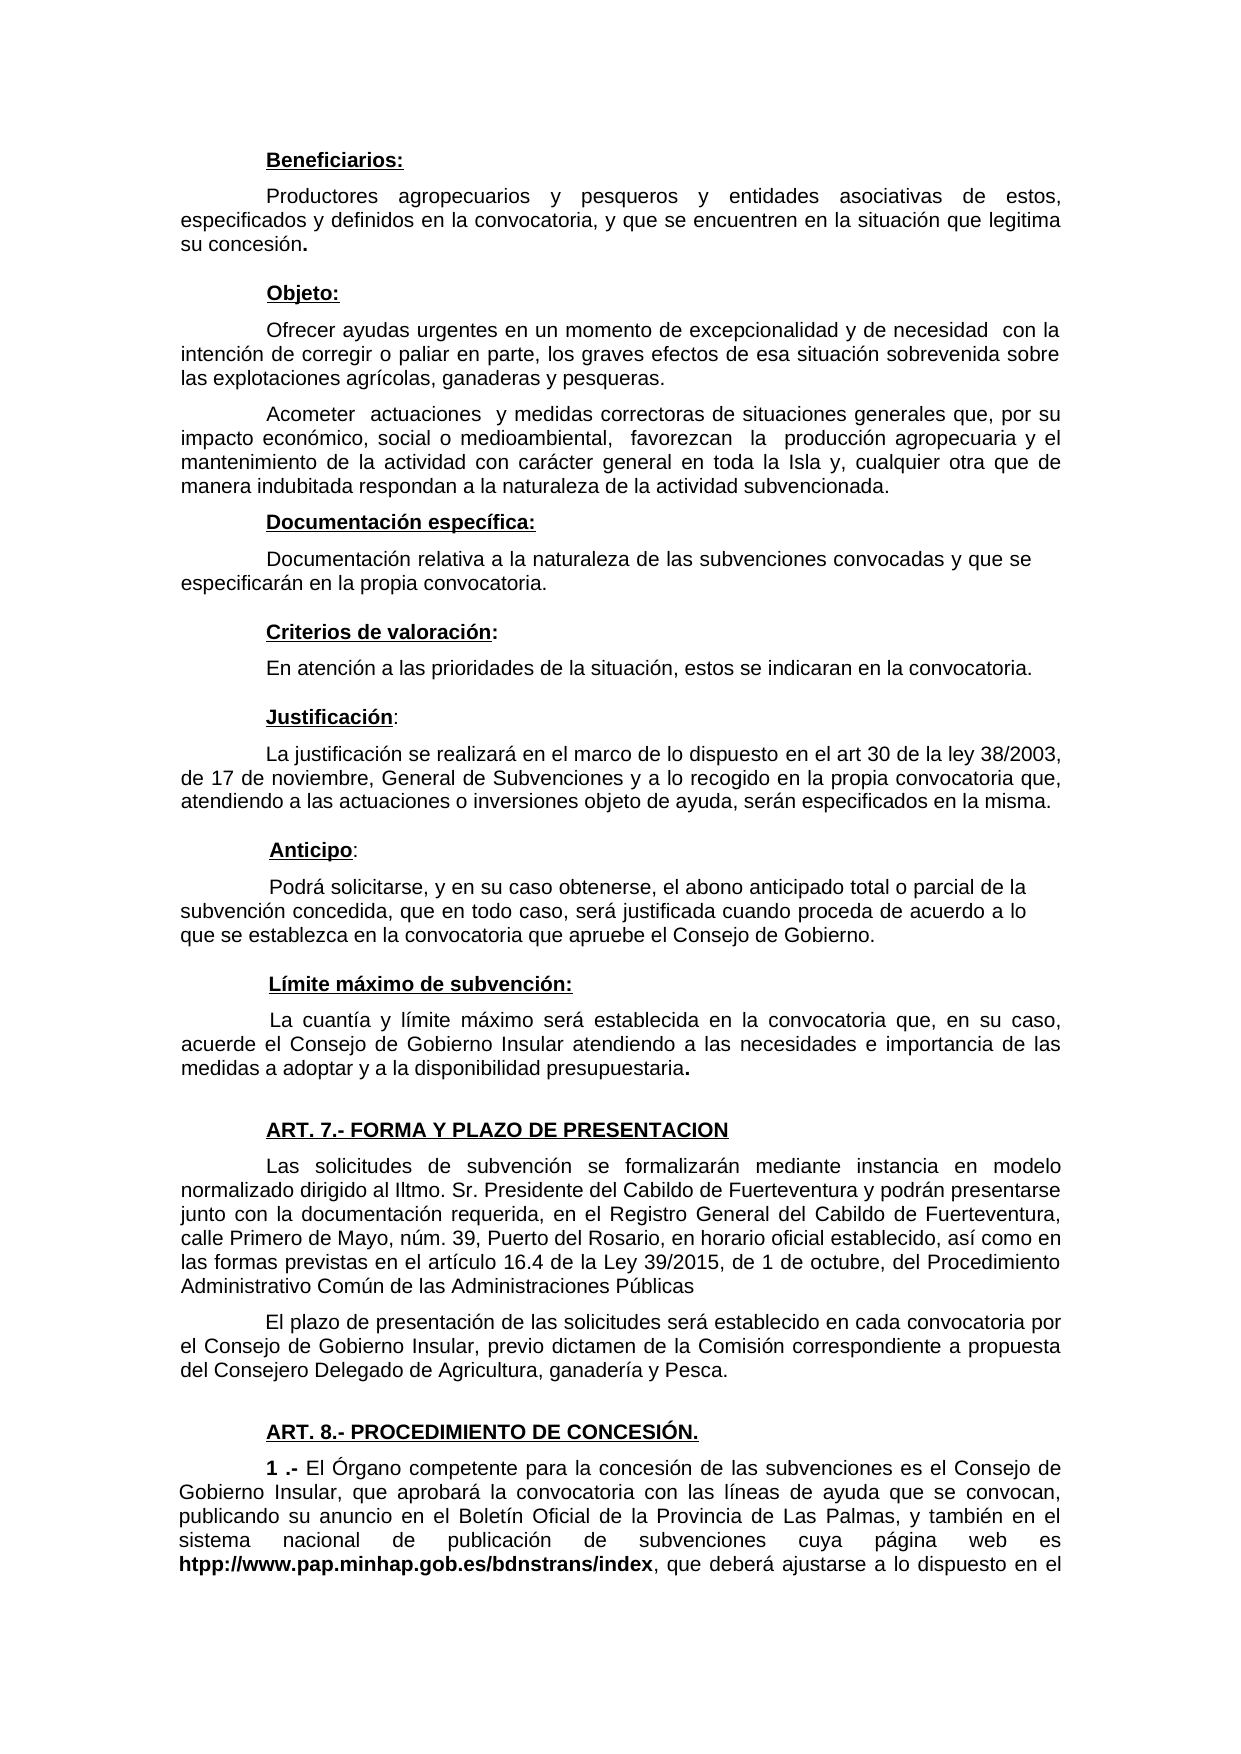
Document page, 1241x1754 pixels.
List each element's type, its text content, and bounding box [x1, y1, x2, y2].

text Justificación: [181, 705, 1062, 729]
text En atención a las prioridades de la situación, estos se indicaran en la convocatoria. [181, 656, 1062, 680]
text La justificación se realizará en el marco de lo dispuesto en el art 30 de la ley 38/2003, de 17 de noviembre, General de Subvenciones y a lo recogido en la propia convocatoria que, atendiendo a las actuaciones o inversiones objeto de ayuda, serán especificados en la misma. [181, 741, 1062, 813]
text Las solicitudes de subvención se formalizarán mediante instancia en modelo normalizado dirigido al Iltmo. Sr. Presidente del Cabildo de Fuerteventura y podrán presentarse junto con la documentación requerida, en el Registro General del Cabildo de Fuerteventura, calle Primero de Mayo, núm. 39, Puerto del Rosario, en horario oficial establecido, así como en las formas previstas en el artículo 16.4 de la Ley 39/2015, de 1 de octubre, del Procedimiento Administrativo Común de las Administraciones Públicas [181, 1154, 1062, 1298]
text El plazo de presentación de las solicitudes será establecido en cada convocatoria por el Consejo de Gobierno Insular, previo dictamen de la Comisión correspondiente a propuesta del Consejero Delegado de Agricultura, ganadería y Pesca. [180, 1310, 1062, 1382]
text Podrá solicitarse, y en su caso obtenerse, el abono anticipado total o parcial de la subvención concedida, que en todo caso, será justificada cuando proceda de acuerdo a lo que se establezca en la convocatoria que apruebe el Consejo de Gobierno. [180, 875, 1028, 947]
text Objeto: [181, 281, 1061, 305]
text Límite máximo de subvención: [179, 972, 1062, 996]
text Criterios de valoración: [181, 619, 1062, 643]
text Documentación específica: [180, 510, 1062, 534]
text Productores agropecuarios y pesqueros y entidades asociativas de estos, especificados y definidos en la convocatoria, y que se encuentren en la situación que legitima su concesión. [180, 184, 1062, 256]
text 1 .- El Órgano competente para la concesión de las subvenciones es el Consejo de Gobierno Insular, que aprobará la convocatoria con las líneas de ayuda que se convocan, publicando su anuncio en el Boletín Oficial de la Provincia de Las Palmas, y también en el sistema nacional de publicación de subvenciones cuya página web es htpp://www.pap.minhap.gob.es/bdnstrans/index, que deberá ajustarse a lo dispuesto en el [179, 1456, 1062, 1576]
text ART. 8.- PROCEDIMIENTO DE CONCESIÓN. [215, 1419, 1062, 1443]
text La cuantía y límite máximo será establecida en la convocatoria que, en su caso, acuerde el Consejo de Gobierno Insular atendiendo a las necesidades e importancia de las medidas a adoptar y a la disponibilidad presupuestaria. [181, 1008, 1062, 1080]
text Documentación relativa a la naturaleza de las subvenciones convocadas y que se especificarán en la propia convocatoria. [181, 547, 1033, 594]
text Anticipo: [181, 838, 1062, 862]
text Acometer actuaciones y medidas correctoras de situaciones generales que, por su impacto económico, social o medioambiental, favorezcan la producción agropecuaria y el mantenimiento de la actividad con carácter general en toda la Isla y, cualquier otra que de manera indubitada respondan a la naturaleza de la actividad subvencionada. [181, 402, 1062, 498]
text Ofrecer ayudas urgentes en un momento de excepcionalidad y de necesidad con la intención de corregir o paliar en parte, los graves efectos de esa situación sobrevenida sobre las explotaciones agrícolas, ganaderas y pesqueras. [181, 317, 1061, 389]
text Beneficiarios: [180, 148, 1062, 172]
text ART. 7.- FORMA Y PLAZO DE PRESENTACION [181, 1117, 1062, 1141]
